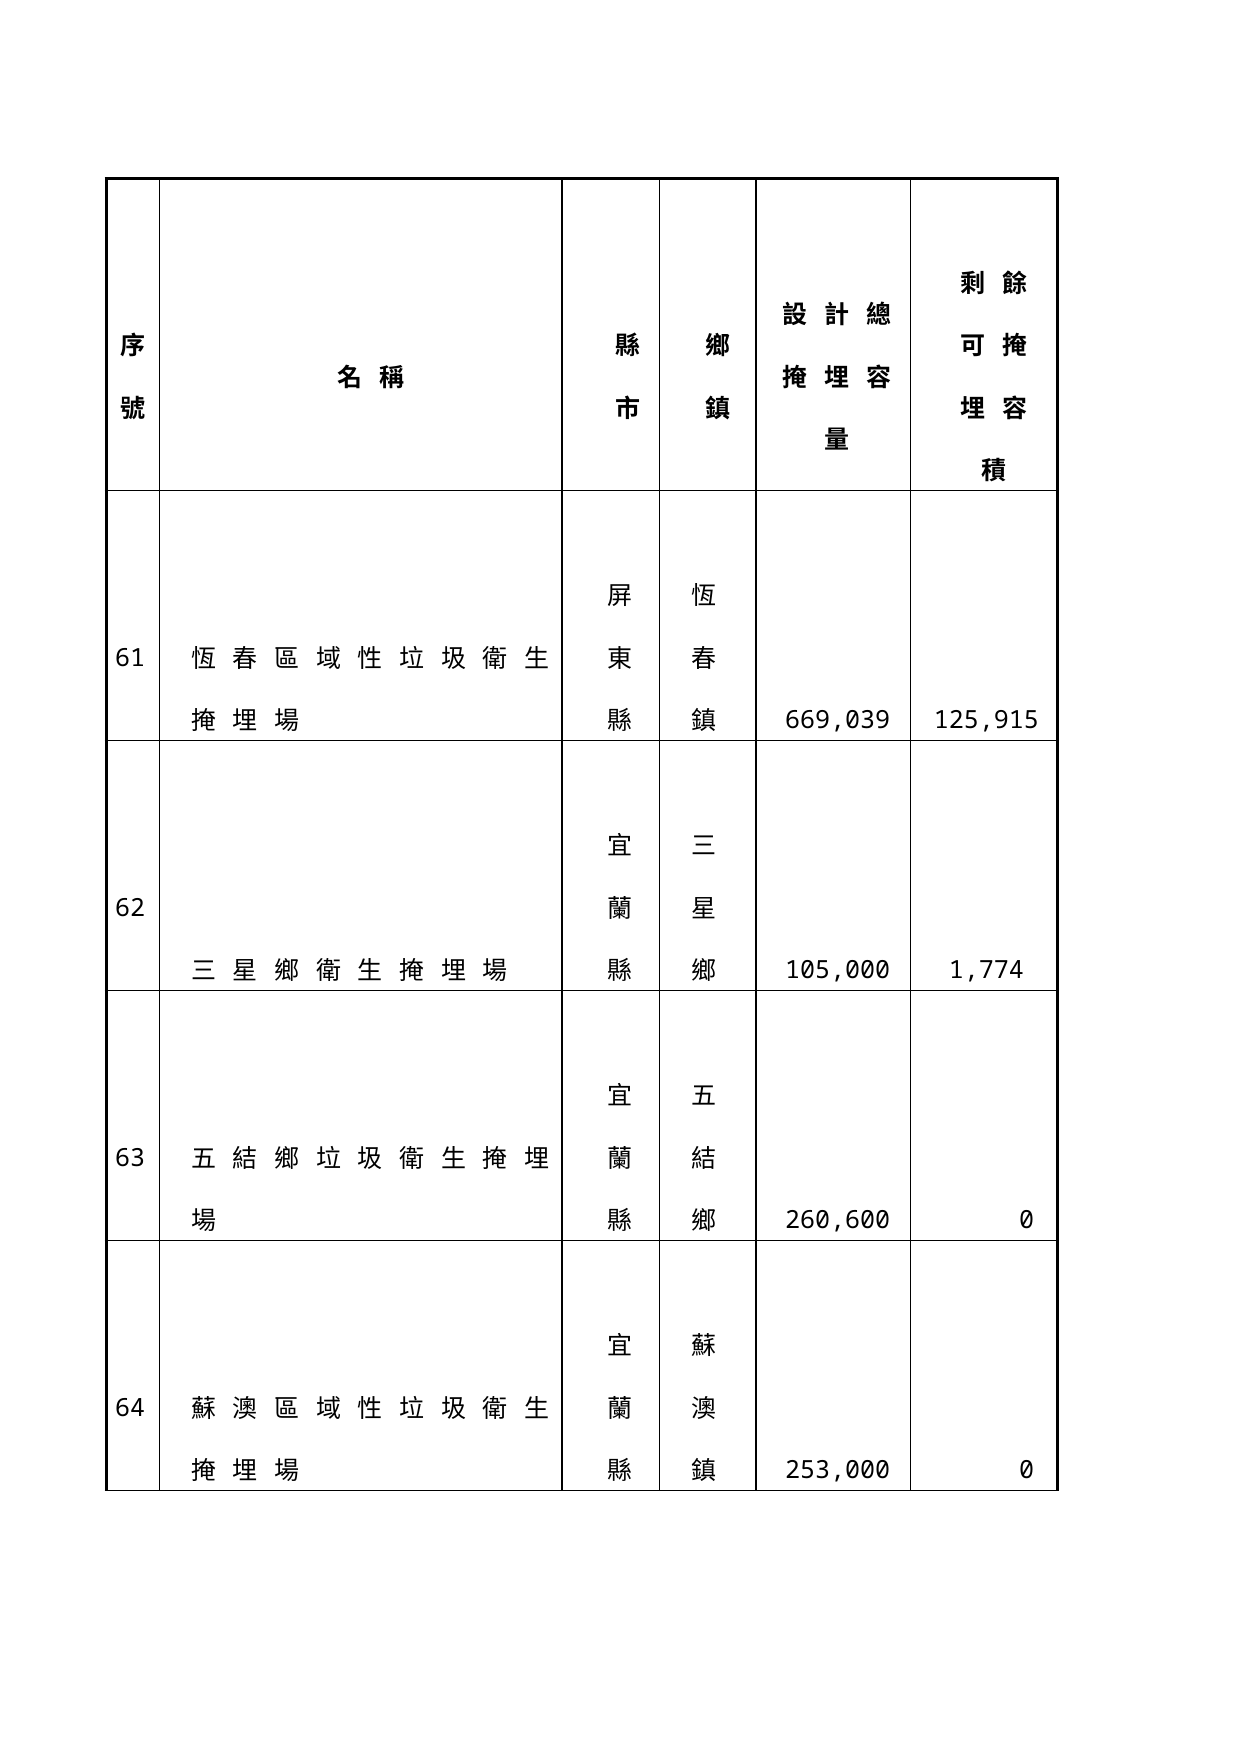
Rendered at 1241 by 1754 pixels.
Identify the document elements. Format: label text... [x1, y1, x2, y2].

table_cell 三星鄉衛生掩埋場 [160, 741, 561, 990]
table_header 序號 [108, 180, 159, 490]
table_cell 105,000 [757, 741, 910, 990]
table_cell 五結鄉垃圾衛生掩埋場 [160, 991, 561, 1240]
table_cell 五結鄉 [660, 991, 755, 1240]
table_header 剩餘可掩埋容積 [911, 180, 1056, 490]
table_header 縣市 [563, 180, 659, 490]
table_cell 宜蘭縣 [563, 741, 659, 990]
table_cell 62 [108, 741, 159, 990]
table_cell 恆春區域性垃圾衛生掩埋場 [160, 491, 561, 740]
table_cell 蘇澳鎮 [660, 1241, 755, 1490]
table_cell 0 [911, 991, 1056, 1240]
table_cell 669,039 [757, 491, 910, 740]
table_cell 三星鄉 [660, 741, 755, 990]
table_cell 恆春鎮 [660, 491, 755, 740]
table_cell 宜蘭縣 [563, 1241, 659, 1490]
table_cell 64 [108, 1241, 159, 1490]
table_cell 1,774 [911, 741, 1056, 990]
table_header 名稱 [160, 180, 561, 490]
table_header 鄉鎮 [660, 180, 755, 490]
table_header 設計總掩埋容量 [757, 180, 910, 490]
table_cell 63 [108, 991, 159, 1240]
table_cell 253,000 [757, 1241, 910, 1490]
table_cell 宜蘭縣 [563, 991, 659, 1240]
table_cell 0 [911, 1241, 1056, 1490]
table_cell 125,915 [911, 491, 1056, 740]
table_cell 61 [108, 491, 159, 740]
table_cell 260,600 [757, 991, 910, 1240]
table_cell 蘇澳區域性垃圾衛生掩埋場 [160, 1241, 561, 1490]
table_cell 屏東縣 [563, 491, 659, 740]
